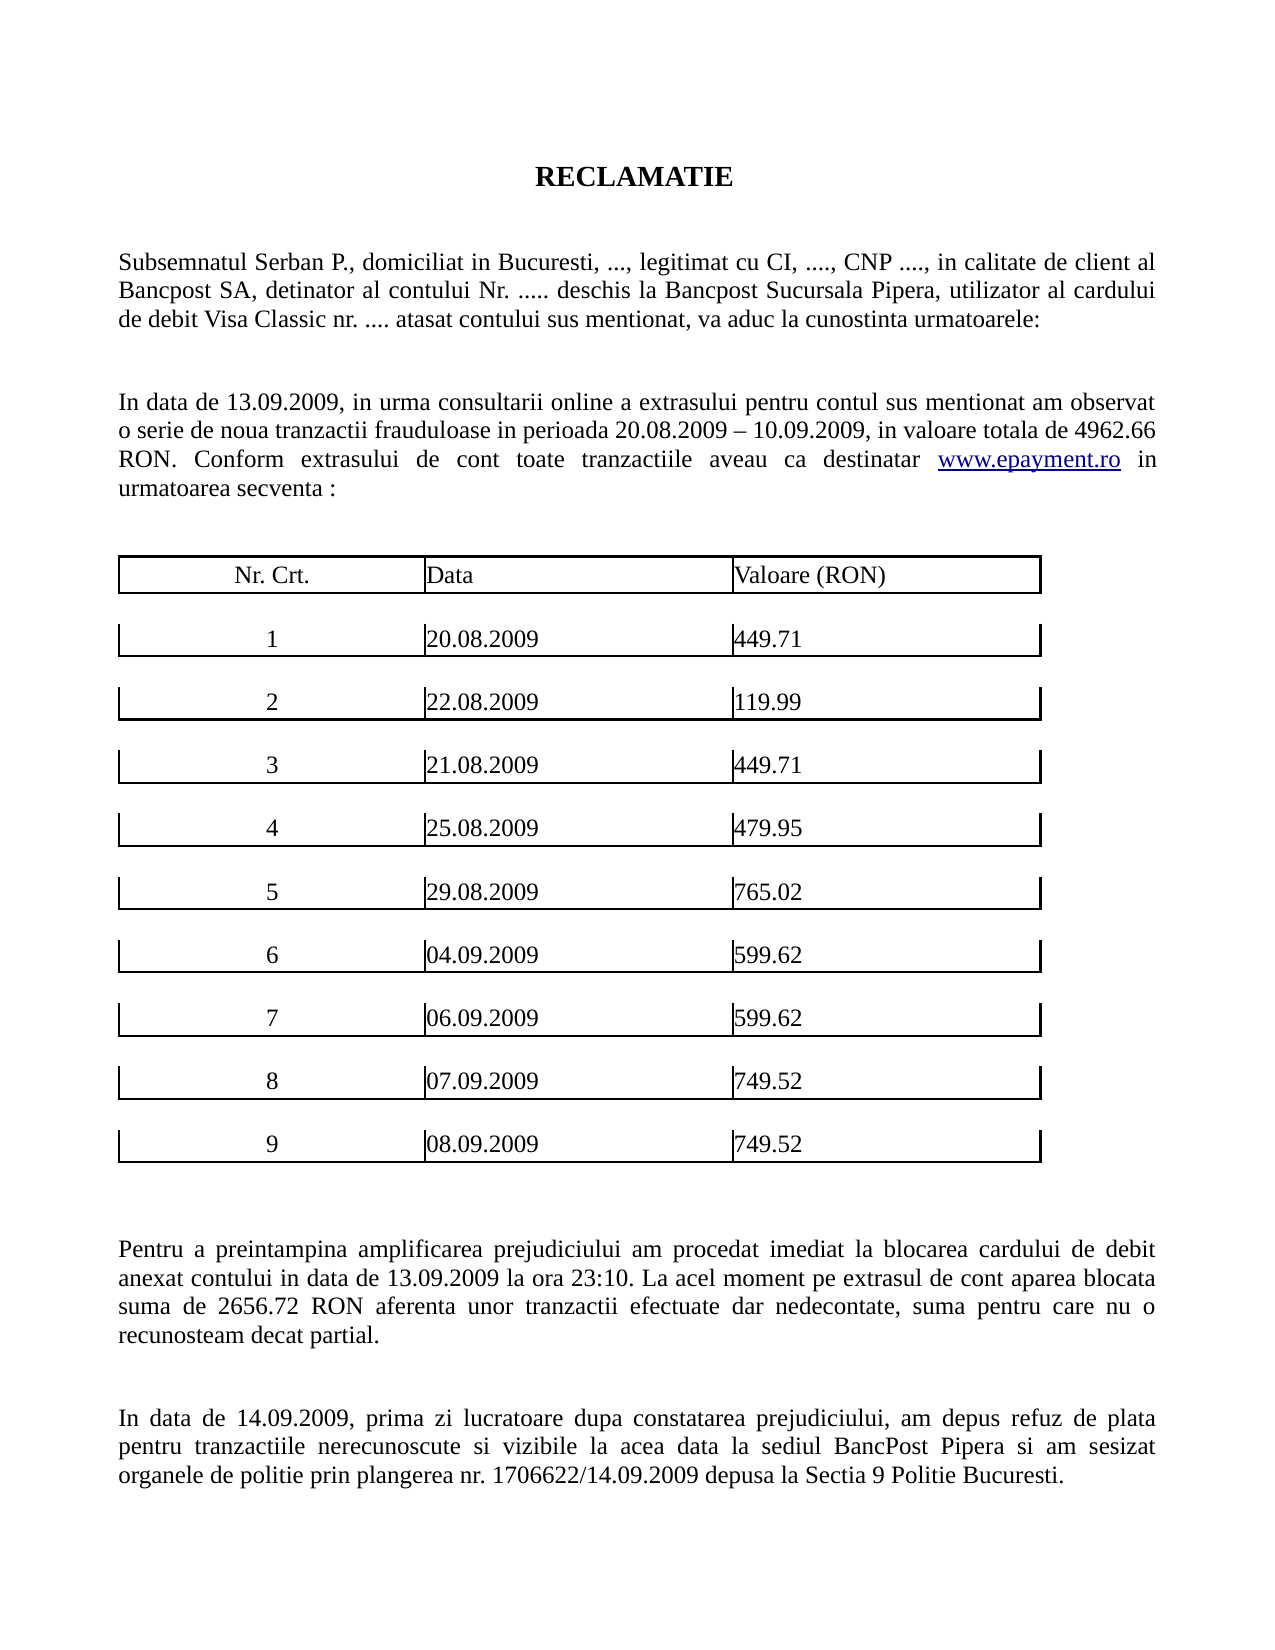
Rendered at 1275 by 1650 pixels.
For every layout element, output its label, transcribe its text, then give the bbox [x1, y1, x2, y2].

table_cell [118, 1100, 426, 1129]
table_header Nr. Crt. [120, 558, 424, 592]
table_cell [734, 721, 1042, 750]
table_cell [734, 847, 1042, 877]
table_cell 21.08.2009 [426, 750, 732, 782]
text Pentru a preintampina amplificarea prejudiciului am procedat imediat la blocarea cardului de debit anexat contului in data de 13.09.2009 la ora 23:10. La acel moment pe extrasul de cont aparea blocata suma de 2656.72 RON aferenta unor tranzactii efectuate dar nedecontate, suma pentru care nu o recunosteam decat partial. [118, 1234, 1157, 1349]
table_header [118, 594, 426, 624]
table_cell 1 [120, 624, 424, 655]
table_cell 08.09.2009 [426, 1130, 732, 1161]
table_cell 20.08.2009 [426, 624, 732, 655]
table_cell 6 [120, 940, 424, 971]
table_cell 04.09.2009 [426, 940, 732, 971]
table_cell [734, 1037, 1042, 1066]
table_cell 749.52 [734, 1130, 1039, 1161]
table_cell [426, 910, 734, 940]
table_cell [426, 847, 734, 877]
table_cell 119.99 [734, 687, 1039, 718]
table_cell 449.71 [734, 750, 1039, 782]
table_cell [118, 657, 426, 687]
table_header [426, 594, 734, 624]
table_cell 7 [120, 1003, 424, 1035]
table_cell [118, 973, 426, 1003]
table_cell [426, 1100, 734, 1129]
table_cell [734, 973, 1042, 1003]
text RECLAMATIE [118, 159, 1157, 193]
table_cell [118, 721, 426, 750]
table_cell [426, 973, 734, 1003]
table_cell 4 [120, 813, 424, 845]
table_cell [734, 1100, 1042, 1129]
table_header Data [426, 558, 732, 592]
table_cell 29.08.2009 [426, 877, 732, 908]
table_cell [426, 657, 734, 687]
table_cell 479.95 [734, 813, 1039, 845]
table_cell 599.62 [734, 940, 1039, 971]
table_cell [734, 910, 1042, 940]
table_cell [426, 1163, 734, 1193]
table_cell 8 [120, 1066, 424, 1098]
table_cell 06.09.2009 [426, 1003, 732, 1035]
table_cell [118, 1037, 426, 1066]
table_cell [118, 910, 426, 940]
text Subsemnatul Serban P., domiciliat in Bucuresti, ..., legitimat cu CI, ...., CNP ...., in calitate de client al Bancpost SA, detinator al contului Nr. ..... deschis la Bancpost Sucursala Pipera, utilizator al cardului de debit Visa Classic nr. .... atasat contului sus mentionat, va aduc la cunostinta urmatoarele: [118, 247, 1157, 333]
table_cell 25.08.2009 [426, 813, 732, 845]
table_header [734, 594, 1042, 624]
table_cell [426, 784, 734, 813]
table_cell [118, 1163, 426, 1193]
table_cell 5 [120, 877, 424, 908]
table_cell 765.02 [734, 877, 1039, 908]
table_cell [118, 847, 426, 877]
table_cell [734, 784, 1042, 813]
table_cell 749.52 [734, 1066, 1039, 1098]
table_cell 599.62 [734, 1003, 1039, 1035]
table_cell 22.08.2009 [426, 687, 732, 718]
table_cell 2 [120, 687, 424, 718]
table_cell [426, 721, 734, 750]
table_cell 449.71 [734, 624, 1039, 655]
table_cell [734, 1163, 1042, 1193]
text In data de 13.09.2009, in urma consultarii online a extrasului pentru contul sus mentionat am observat o serie de noua tranzactii frauduloase in perioada 20.08.2009 – 10.09.2009, in valoare totala de 4962.66 RON. Conform extrasului de cont toate tranzactiile aveau ca destinatar www.epayment.ro in urmatoarea secventa : [118, 387, 1157, 502]
text In data de 14.09.2009, prima zi lucratoare dupa constatarea prejudiciului, am depus refuz de plata pentru tranzactiile nerecunoscute si vizibile la acea data la sediul BancPost Pipera si am sesizat organele de politie prin plangerea nr. 1706622/14.09.2009 depusa la Sectia 9 Politie Bucuresti. [118, 1403, 1157, 1489]
table_header Valoare (RON) [734, 558, 1039, 592]
table_cell [734, 657, 1042, 687]
table_cell [426, 1037, 734, 1066]
table_cell [118, 784, 426, 813]
table_cell 9 [120, 1130, 424, 1161]
table_cell 3 [120, 750, 424, 782]
table_cell 07.09.2009 [426, 1066, 732, 1098]
